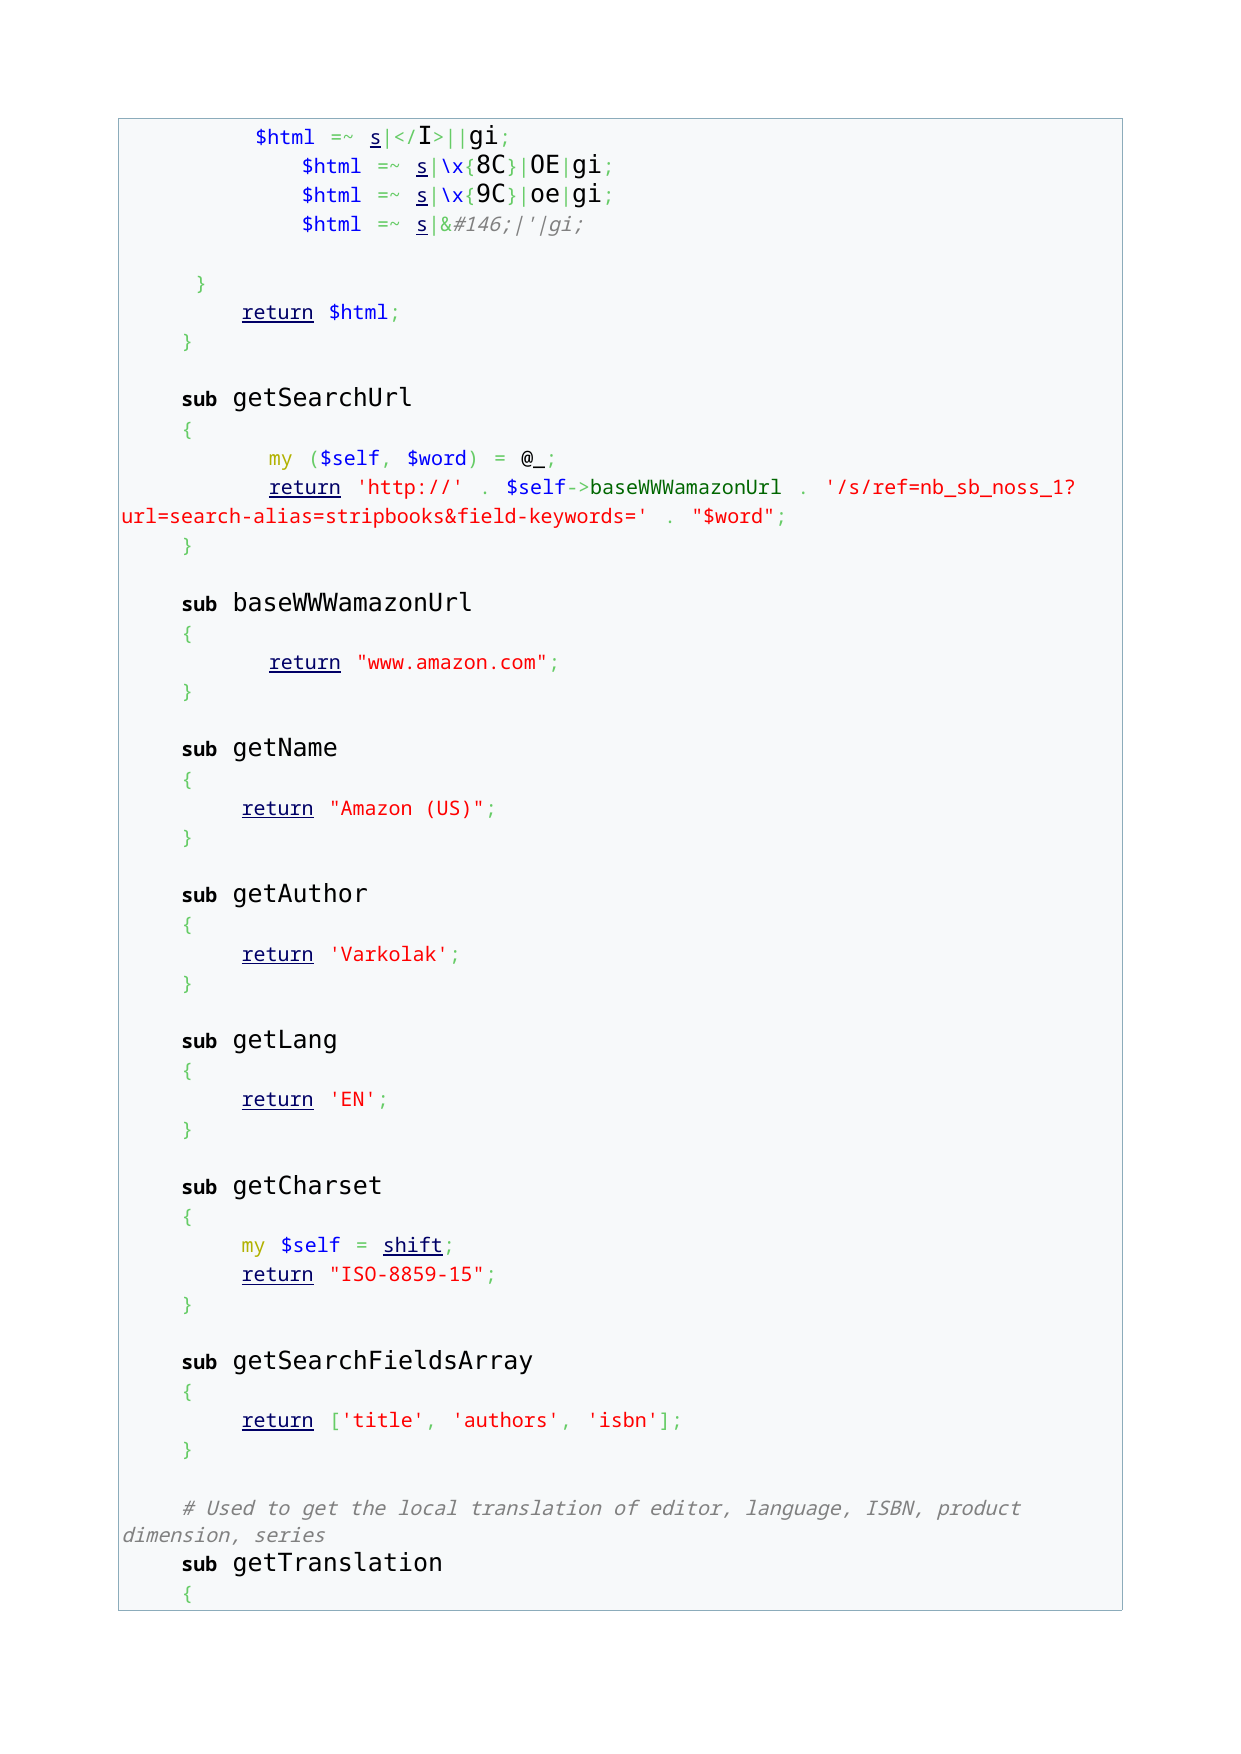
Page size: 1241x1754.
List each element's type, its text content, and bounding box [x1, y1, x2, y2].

table_header $html =~ s|</I>||gi; $html =~ s|\x{8C}|OE|gi; $html =~ s|\x{9C}|oe|gi; $html =~ s|&#146;|'|gi; } return $html; } sub getSearchUrl { my ($self, $word) = @_; return 'http://' . $self->baseWWWamazonUrl . '/s/ref=nb_sb_noss_1?url=search-alias=stripbooks&field-keywords=' . "$word"; } sub baseWWWamazonUrl { return "www.amazon.com"; } sub getName { return "Amazon (US)"; } sub getAuthor { return 'Varkolak'; } sub getLang { return 'EN'; } sub getCharset { my $self = shift; return "ISO-8859-15"; } sub getSearchFieldsArray { return ['title', 'authors', 'isbn']; } # Used to get the local translation of editor, language, ISBN, product dimension, series sub getTranslation { [119, 119, 1122, 1610]
